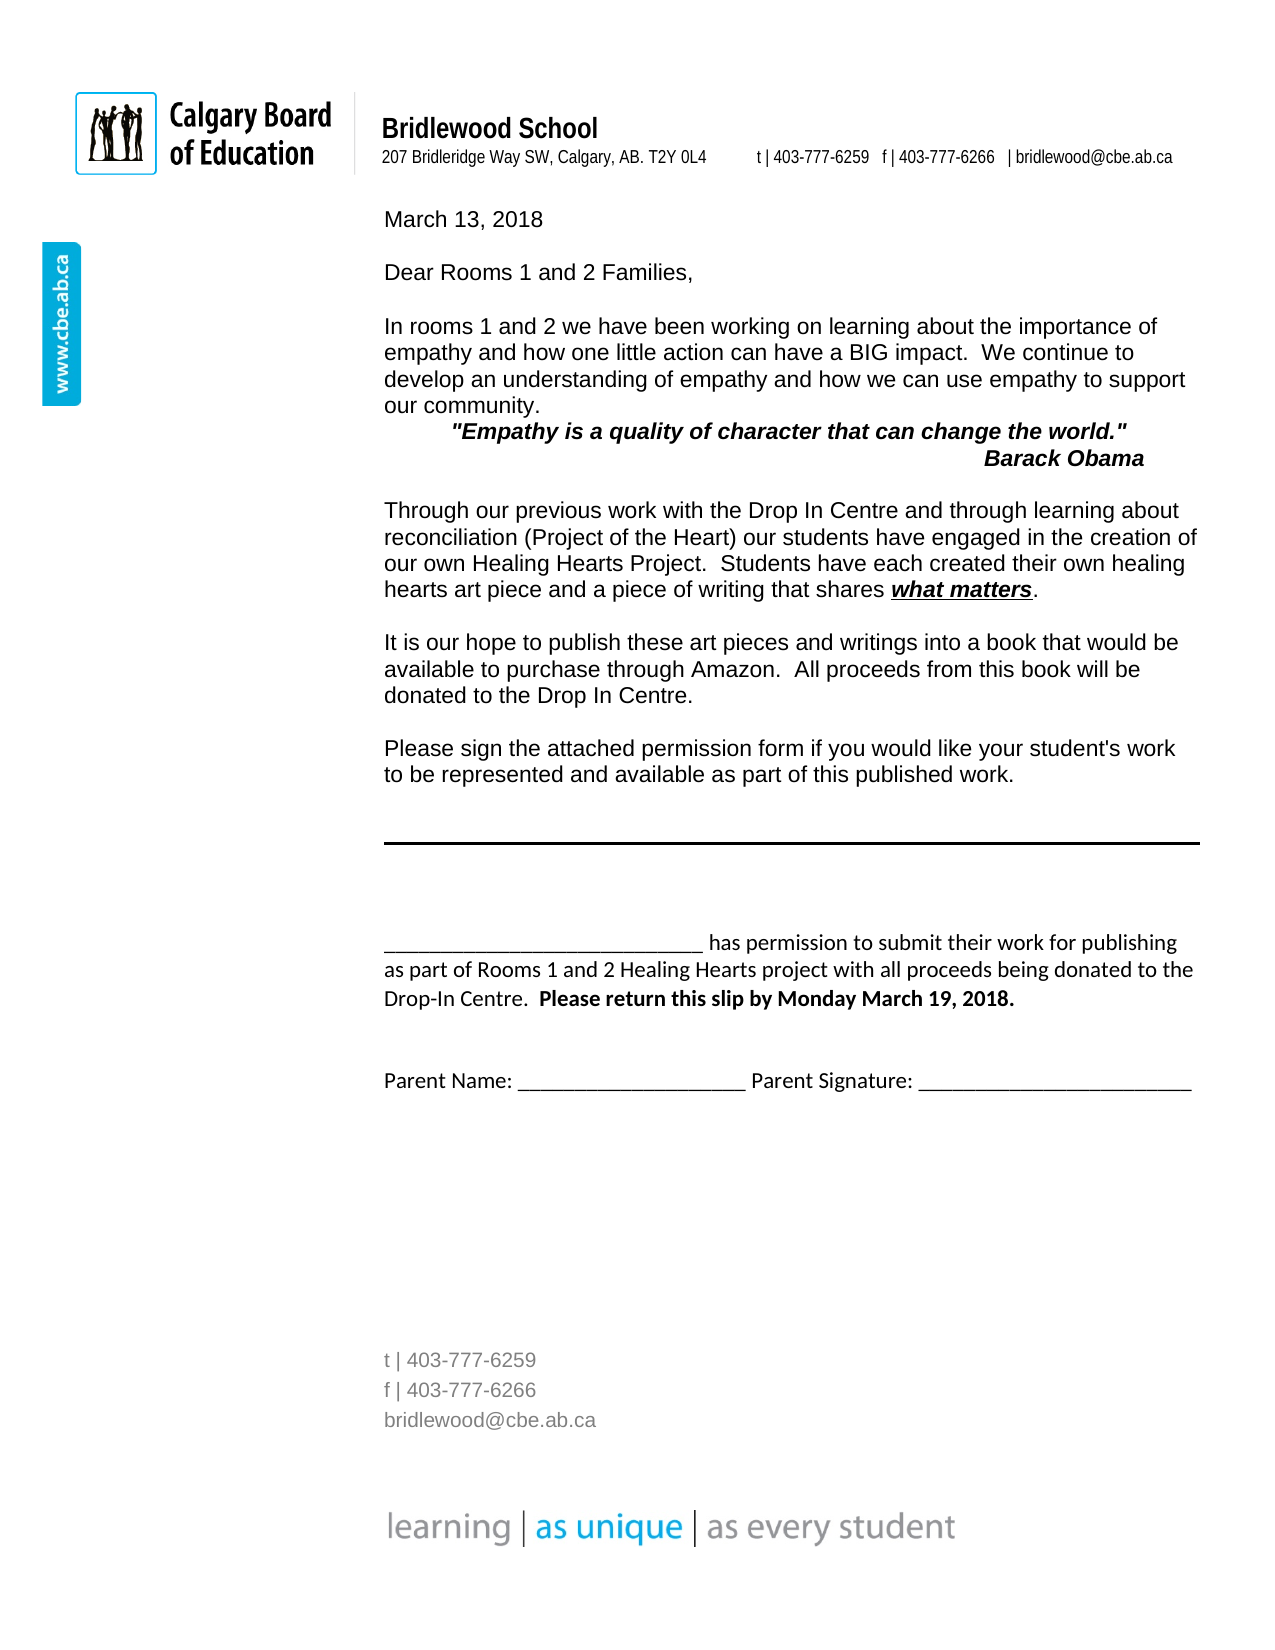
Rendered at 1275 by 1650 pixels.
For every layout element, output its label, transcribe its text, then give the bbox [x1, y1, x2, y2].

text March 13, 2018 [384, 206, 1200, 232]
text Barack Obama [984, 445, 1200, 471]
text Parent Name: ____________________ Parent Signature: ________________________ [384, 1066, 1200, 1094]
text ____________________________ has permission to submit their work for publishing as part of Rooms 1 and 2 Healing Hearts project with all proceeds being donated to the Drop-In Centre. Please return this slip by Monday March 19, 2018. [384, 928, 1200, 1012]
text "Empathy is a quality of character that can change the world." [384, 418, 1200, 445]
text Through our previous work with the Drop In Centre and through learning about reconciliation (Project of the Heart) our students have engaged in the creation of our own Healing Hearts Project. Students have each created their own healing hearts art piece and a piece of writing that shares what matters. [384, 497, 1200, 603]
text In rooms 1 and 2 we have been working on learning about the importance of empathy and how one little action can have a BIG impact. We continue to develop an understanding of empathy and how we can use empathy to support our community. [384, 313, 1200, 418]
text Please sign the attached permission form if you would like your student's work to be represented and available as part of this published work. [384, 734, 1200, 787]
text Dear Rooms 1 and 2 Families, [384, 258, 1200, 285]
text It is our hope to publish these art pieces and writings into a book that would be available to purchase through Amazon. All proceeds from this book will be donated to the Drop In Centre. [384, 629, 1200, 708]
